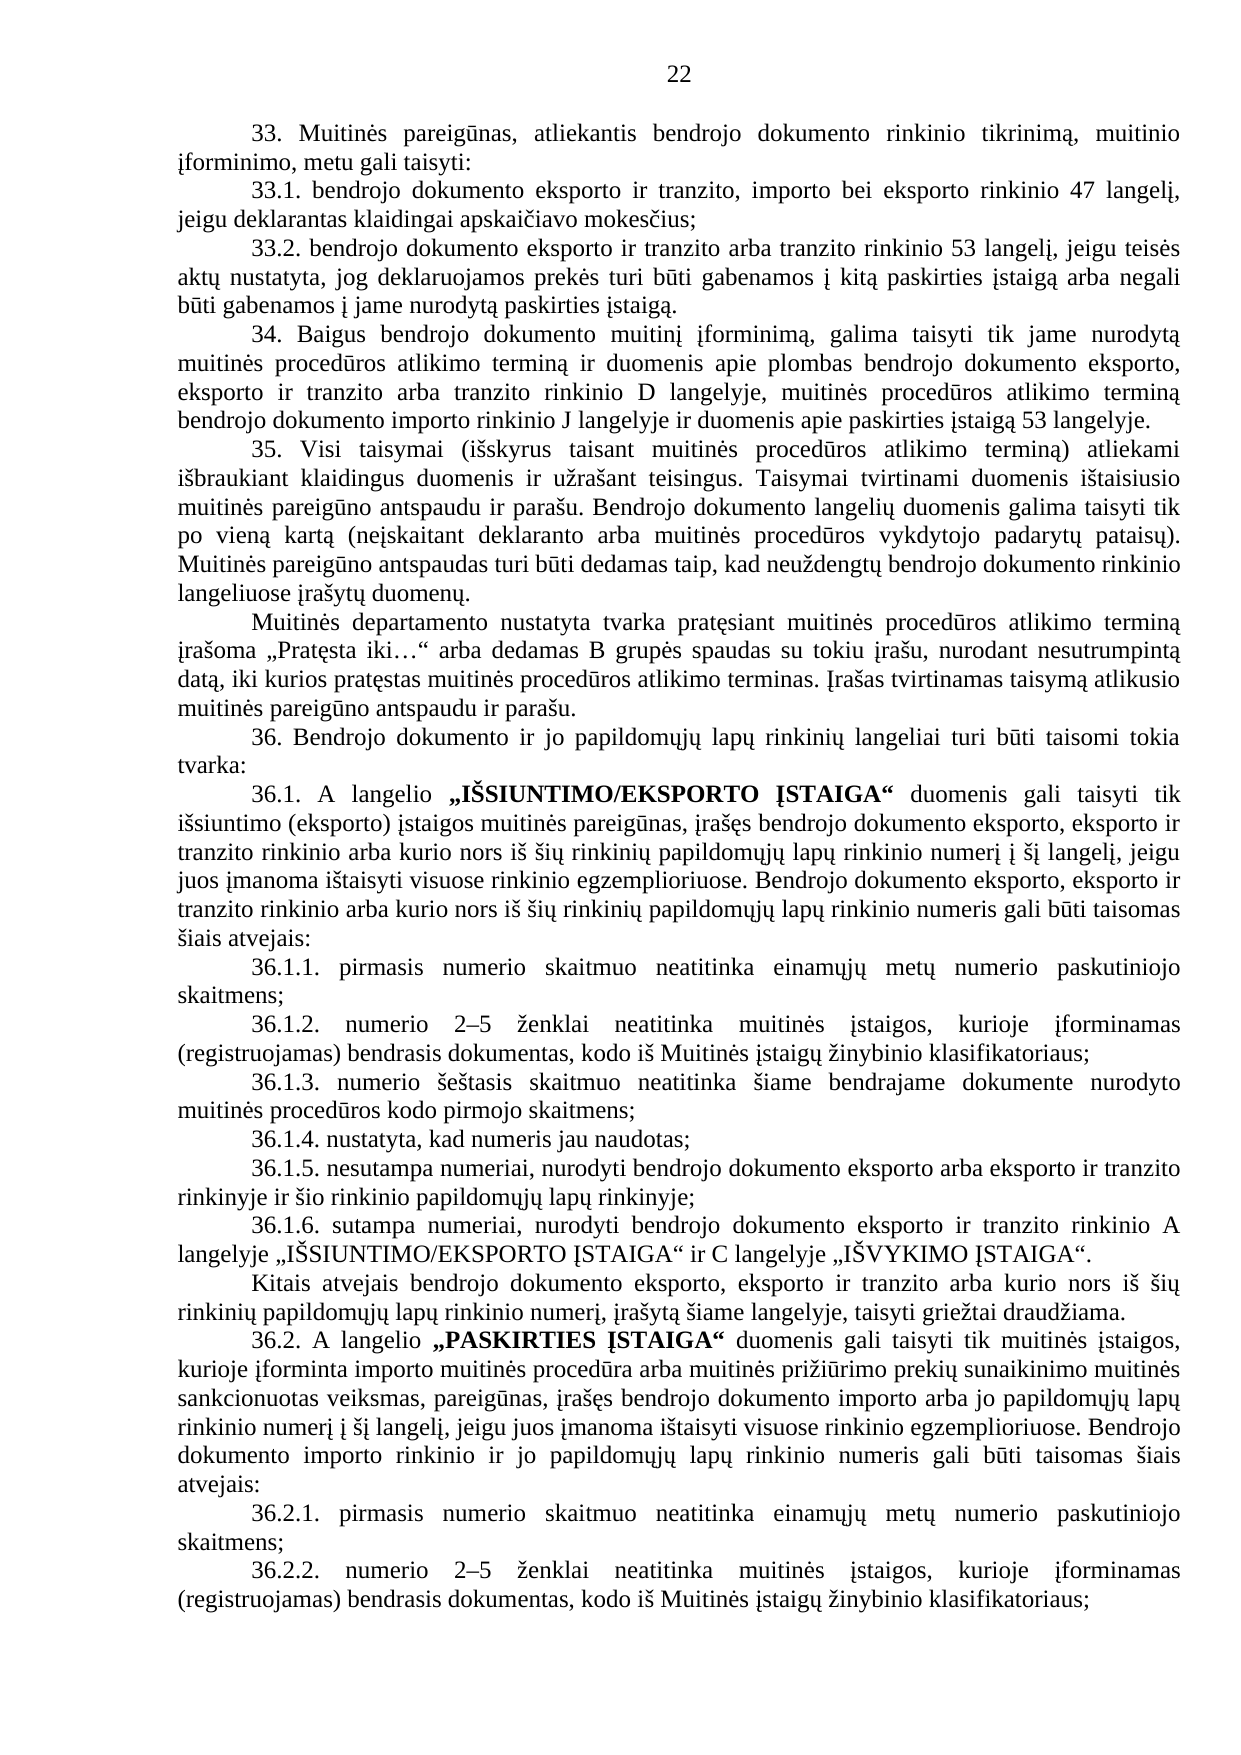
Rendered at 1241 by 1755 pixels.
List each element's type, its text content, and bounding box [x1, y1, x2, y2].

text 36.1.5. nesutampa numeriai, nurodyti bendrojo dokumento eksporto arba eksporto ir tranzito rinkinyje ir šio rinkinio papildomųjų lapų rinkinyje; [177, 1153, 1181, 1211]
text Kitais atvejais bendrojo dokumento eksporto, eksporto ir tranzito arba kurio nors iš šių rinkinių papildomųjų lapų rinkinio numerį, įrašytą šiame langelyje, taisyti griežtai draudžiama. [177, 1268, 1181, 1326]
text 36.1. A langelio „IŠSIUNTIMO/EKSPORTO ĮSTAIGA“ duomenis gali taisyti tik išsiuntimo (eksporto) įstaigos muitinės pareigūnas, įrašęs bendrojo dokumento eksporto, eksporto ir tranzito rinkinio arba kurio nors iš šių rinkinių papildomųjų lapų rinkinio numerį į šį langelį, jeigu juos įmanoma ištaisyti visuose rinkinio egzemplioriuose. Bendrojo dokumento eksporto, eksporto ir tranzito rinkinio arba kurio nors iš šių rinkinių papildomųjų lapų rinkinio numeris gali būti taisomas šiais atvejais: [177, 779, 1181, 952]
text 36.1.4. nustatyta, kad numeris jau naudotas; [177, 1124, 1181, 1153]
text 36.2.1. pirmasis numerio skaitmuo neatitinka einamųjų metų numerio paskutiniojo skaitmens; [177, 1498, 1181, 1556]
text 36.1.6. sutampa numeriai, nurodyti bendrojo dokumento eksporto ir tranzito rinkinio A langelyje „IŠSIUNTIMO/EKSPORTO ĮSTAIGA“ ir C langelyje „IŠVYKIMO ĮSTAIGA“. [177, 1211, 1181, 1268]
text 36. Bendrojo dokumento ir jo papildomųjų lapų rinkinių langeliai turi būti taisomi tokia tvarka: [177, 722, 1181, 779]
text 33.2. bendrojo dokumento eksporto ir tranzito arba tranzito rinkinio 53 langelį, jeigu teisės aktų nustatyta, jog deklaruojamos prekės turi būti gabenamos į kitą paskirties įstaigą arba negali būti gabenamos į jame nurodytą paskirties įstaigą. [177, 233, 1181, 319]
text 36.2. A langelio „PASKIRTIES ĮSTAIGA“ duomenis gali taisyti tik muitinės įstaigos, kurioje įforminta importo muitinės procedūra arba muitinės prižiūrimo prekių sunaikinimo muitinės sankcionuotas veiksmas, pareigūnas, įrašęs bendrojo dokumento importo arba jo papildomųjų lapų rinkinio numerį į šį langelį, jeigu juos įmanoma ištaisyti visuose rinkinio egzemplioriuose. Bendrojo dokumento importo rinkinio ir jo papildomųjų lapų rinkinio numeris gali būti taisomas šiais atvejais: [177, 1326, 1181, 1498]
text 33.1. bendrojo dokumento eksporto ir tranzito, importo bei eksporto rinkinio 47 langelį, jeigu deklarantas klaidingai apskaičiavo mokesčius; [177, 176, 1181, 233]
text Muitinės departamento nustatyta tvarka pratęsiant muitinės procedūros atlikimo terminą įrašoma „Pratęsta iki…“ arba dedamas B grupės spaudas su tokiu įrašu, nurodant nesutrumpintą datą, iki kurios pratęstas muitinės procedūros atlikimo terminas. Įrašas tvirtinamas taisymą atlikusio muitinės pareigūno antspaudu ir parašu. [177, 607, 1181, 722]
text 36.2.2. numerio 2–5 ženklai neatitinka muitinės įstaigos, kurioje įforminamas (registruojamas) bendrasis dokumentas, kodo iš Muitinės įstaigų žinybinio klasifikatoriaus; [177, 1556, 1181, 1613]
text 36.1.1. pirmasis numerio skaitmuo neatitinka einamųjų metų numerio paskutiniojo skaitmens; [177, 952, 1181, 1009]
text 36.1.3. numerio šeštasis skaitmuo neatitinka šiame bendrajame dokumente nurodyto muitinės procedūros kodo pirmojo skaitmens; [177, 1067, 1181, 1124]
text 33. Muitinės pareigūnas, atliekantis bendrojo dokumento rinkinio tikrinimą, muitinio įforminimo, metu gali taisyti: [177, 118, 1181, 176]
text 36.1.2. numerio 2–5 ženklai neatitinka muitinės įstaigos, kurioje įforminamas (registruojamas) bendrasis dokumentas, kodo iš Muitinės įstaigų žinybinio klasifikatoriaus; [177, 1009, 1181, 1067]
text 34. Baigus bendrojo dokumento muitinį įforminimą, galima taisyti tik jame nurodytą muitinės procedūros atlikimo terminą ir duomenis apie plombas bendrojo dokumento eksporto, eksporto ir tranzito arba tranzito rinkinio D langelyje, muitinės procedūros atlikimo terminą bendrojo dokumento importo rinkinio J langelyje ir duomenis apie paskirties įstaigą 53 langelyje. [177, 319, 1181, 434]
text 35. Visi taisymai (išskyrus taisant muitinės procedūros atlikimo terminą) atliekami išbraukiant klaidingus duomenis ir užrašant teisingus. Taisymai tvirtinami duomenis ištaisiusio muitinės pareigūno antspaudu ir parašu. Bendrojo dokumento langelių duomenis galima taisyti tik po vieną kartą (neįskaitant deklaranto arba muitinės procedūros vykdytojo padarytų pataisų). Muitinės pareigūno antspaudas turi būti dedamas taip, kad neuždengtų bendrojo dokumento rinkinio langeliuose įrašytų duomenų. [177, 434, 1181, 607]
